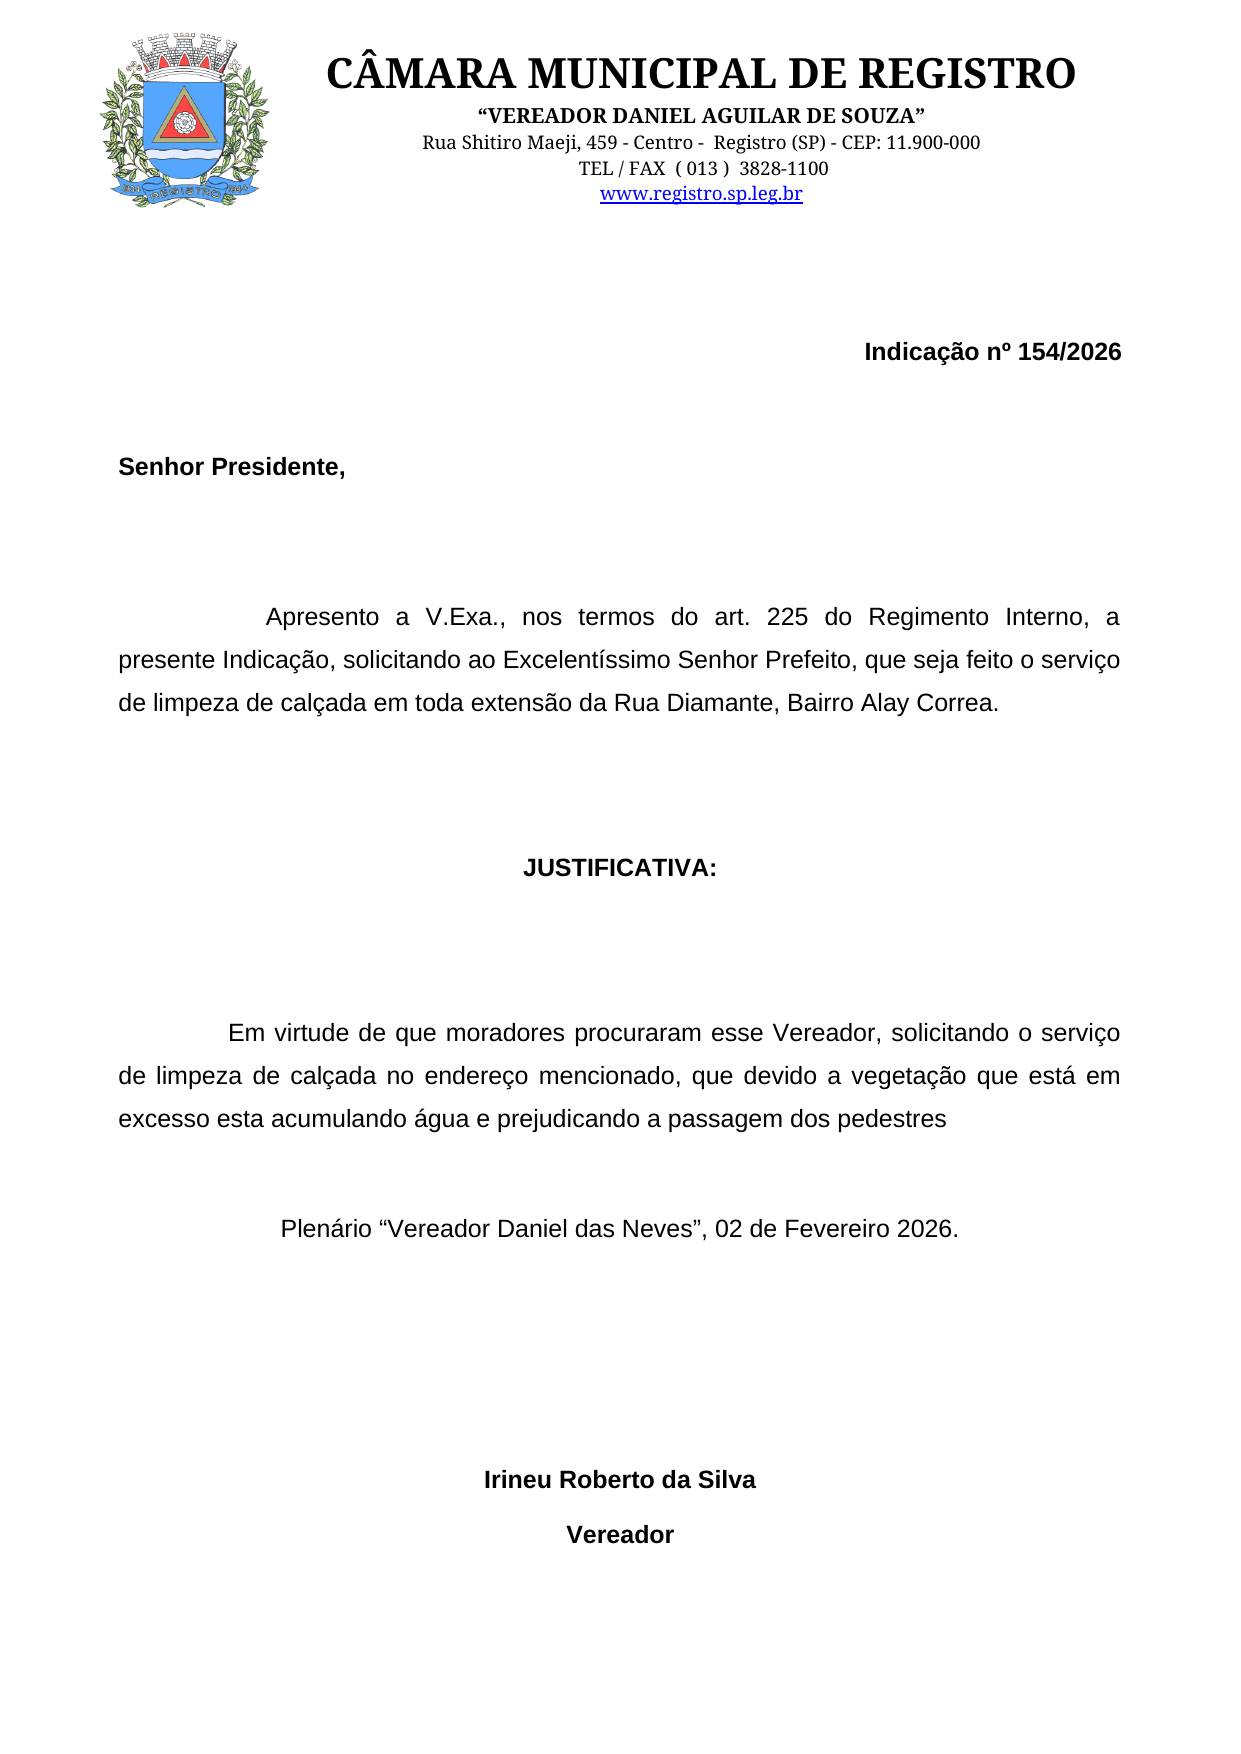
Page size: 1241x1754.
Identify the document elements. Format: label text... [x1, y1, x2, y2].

text Em virtude de que moradores procuraram esse Vereador, solicitando o serviço de limpeza de calçada no endereço mencionado, que devido a vegetação que está em excesso esta acumulando água e prejudicando a passagem dos pedestres [118, 1018, 1122, 1133]
text Vereador [118, 1520, 1122, 1549]
text Plenário “Vereador Daniel das Neves”, 02 de Fevereiro 2026. [118, 1214, 1122, 1243]
text Irineu Roberto da Silva [118, 1465, 1122, 1494]
text JUSTIFICATIVA: [118, 853, 1122, 882]
text Senhor Presidente, [118, 452, 1122, 481]
text Indicação nº 154/2026 [118, 337, 1122, 366]
text Apresento a V.Exa., nos termos do art. 225 do Regimento Interno, a presente Indicação, solicitando ao Excelentíssimo Senhor Prefeito, que seja feito o serviço de limpeza de calçada em toda extensão da Rua Diamante, Bairro Alay Correa. [118, 602, 1122, 717]
